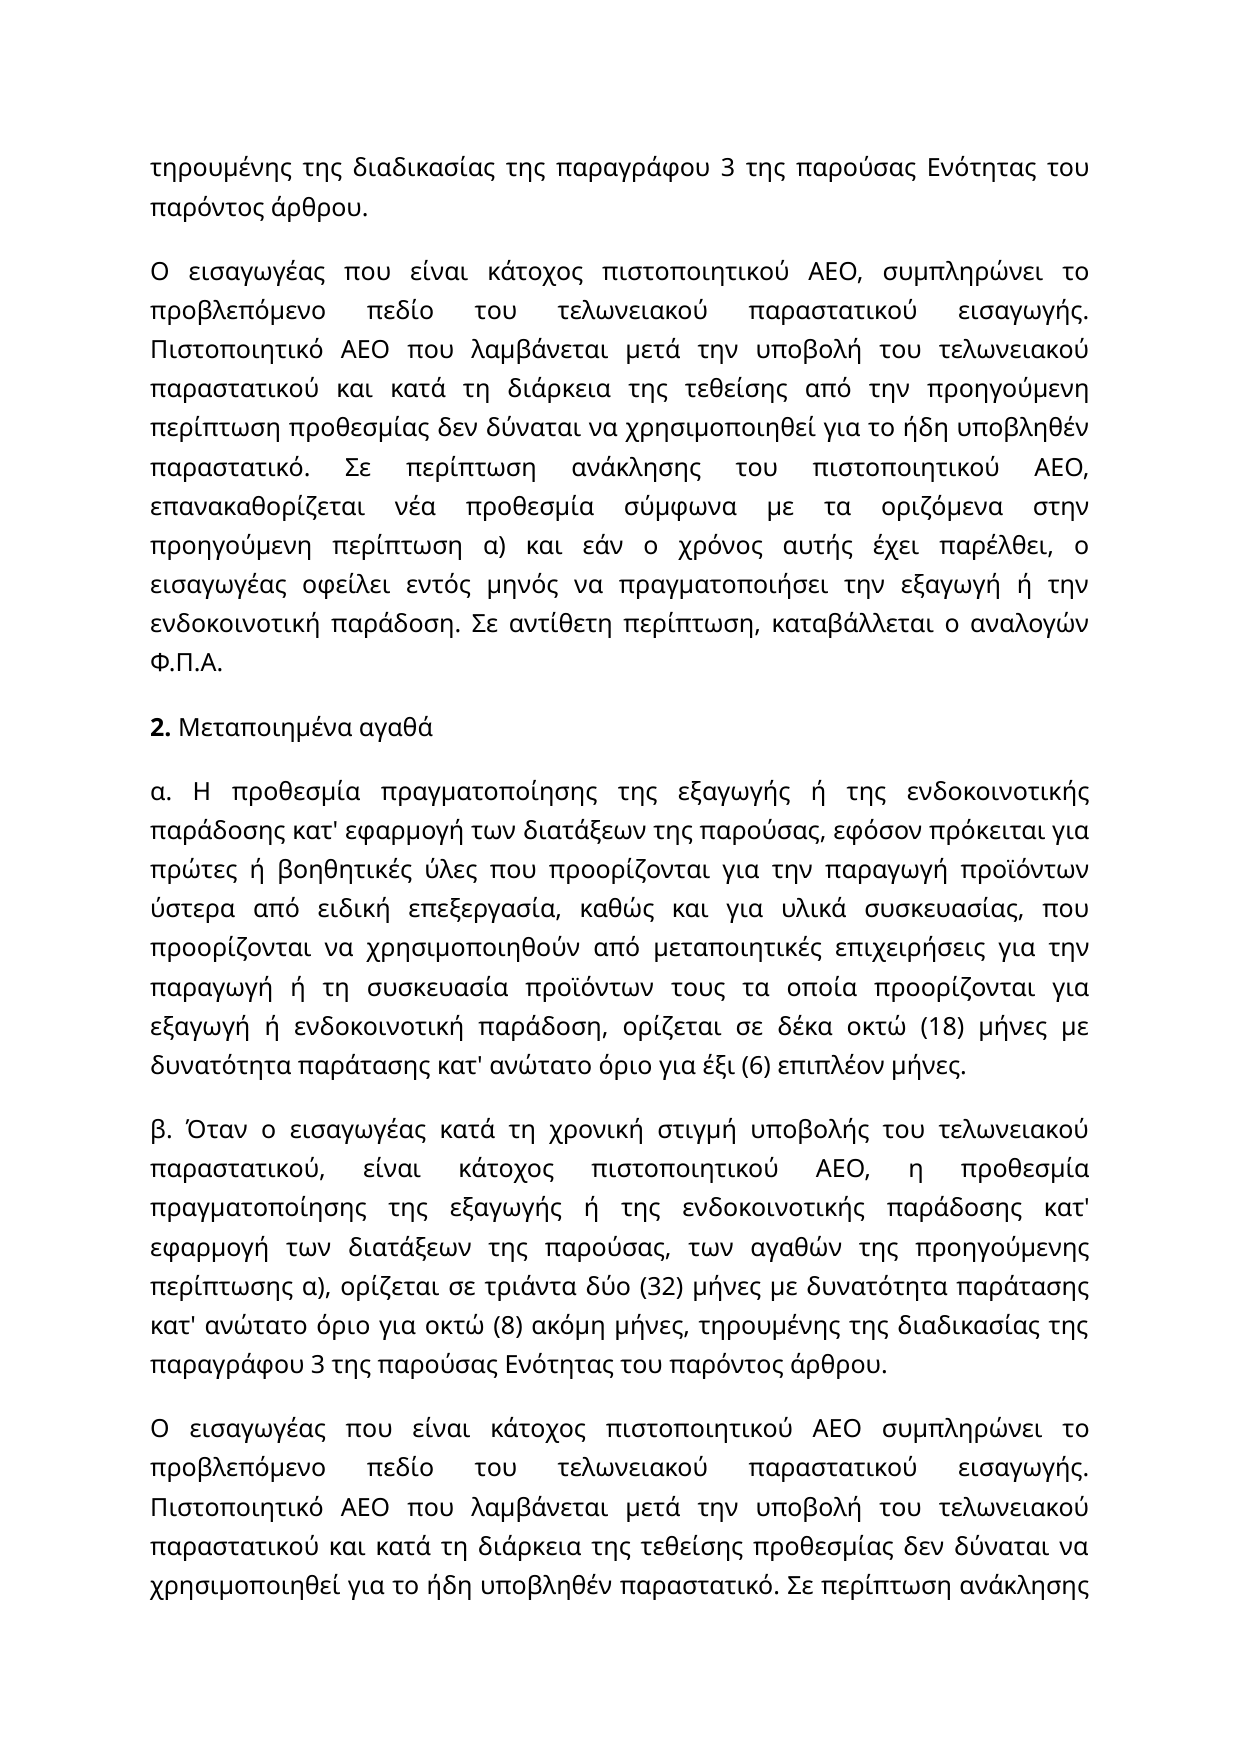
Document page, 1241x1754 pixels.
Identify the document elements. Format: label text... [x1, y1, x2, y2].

text Ο εισαγωγέας που είναι κάτοχος πιστοποιητικού ΑΕΟ, συμπληρώνει το προβλεπόμενο πεδίο του τελωνειακού παραστατικού εισαγωγής. Πιστοποιητικό ΑΕΟ που λαμβάνεται μετά την υποβολή του τελωνειακού παραστατικού και κατά τη διάρκεια της τεθείσης από την προηγούμενη περίπτωση προθεσμίας δεν δύναται να χρησιμοποιηθεί για το ήδη υποβληθέν παραστατικό. Σε περίπτωση ανάκλησης του πιστοποιητικού ΑΕΟ, επανακαθορίζεται νέα προθεσμία σύμφωνα με τα οριζόμενα στην προηγούμενη περίπτωση α) και εάν ο χρόνος αυτής έχει παρέλθει, ο εισαγωγέας οφείλει εντός μηνός να πραγματοποιήσει την εξαγωγή ή την ενδοκοινοτική παράδοση. Σε αντίθετη περίπτωση, καταβάλλεται ο αναλογών Φ.Π.Α. [150, 253, 1090, 679]
text τηρουμένης της διαδικασίας της παραγράφου 3 της παρούσας Ενότητας του παρόντος άρθρου. [150, 150, 1090, 223]
text α. Η προθεσμία πραγματοποίησης της εξαγωγής ή της ενδοκοινοτικής παράδοσης κατ' εφαρμογή των διατάξεων της παρούσας, εφόσον πρόκειται για πρώτες ή βοηθητικές ύλες που προορίζονται για την παραγωγή προϊόντων ύστερα από ειδική επεξεργασία, καθώς και για υλικά συσκευασίας, που προορίζονται να χρησιμοποιηθούν από μεταποιητικές επιχειρήσεις για την παραγωγή ή τη συσκευασία προϊόντων τους τα οποία προορίζονται για εξαγωγή ή ενδοκοινοτική παράδοση, ορίζεται σε δέκα οκτώ (18) μήνες με δυνατότητα παράτασης κατ' ανώτατο όριο για έξι (6) επιπλέον μήνες. [150, 773, 1090, 1082]
text Ο εισαγωγέας που είναι κάτοχος πιστοποιητικού ΑΕΟ συμπληρώνει το προβλεπόμενο πεδίο του τελωνειακού παραστατικού εισαγωγής. Πιστοποιητικό ΑΕΟ που λαμβάνεται μετά την υποβολή του τελωνειακού παραστατικού και κατά τη διάρκεια της τεθείσης προθεσμίας δεν δύναται να χρησιμοποιηθεί για το ήδη υποβληθέν παραστατικό. Σε περίπτωση ανάκλησης [150, 1411, 1090, 1602]
text 2. Μεταποιημένα αγαθά [150, 709, 1090, 743]
text β. Όταν ο εισαγωγέας κατά τη χρονική στιγμή υποβολής του τελωνειακού παραστατικού, είναι κάτοχος πιστοποιητικού ΑΕΟ, η προθεσμία πραγματοποίησης της εξαγωγής ή της ενδοκοινοτικής παράδοσης κατ' εφαρμογή των διατάξεων της παρούσας, των αγαθών της προηγούμενης περίπτωσης α), ορίζεται σε τριάντα δύο (32) μήνες με δυνατότητα παράτασης κατ' ανώτατο όριο για οκτώ (8) ακόμη μήνες, τηρουμένης της διαδικασίας της παραγράφου 3 της παρούσας Ενότητας του παρόντος άρθρου. [150, 1112, 1090, 1381]
